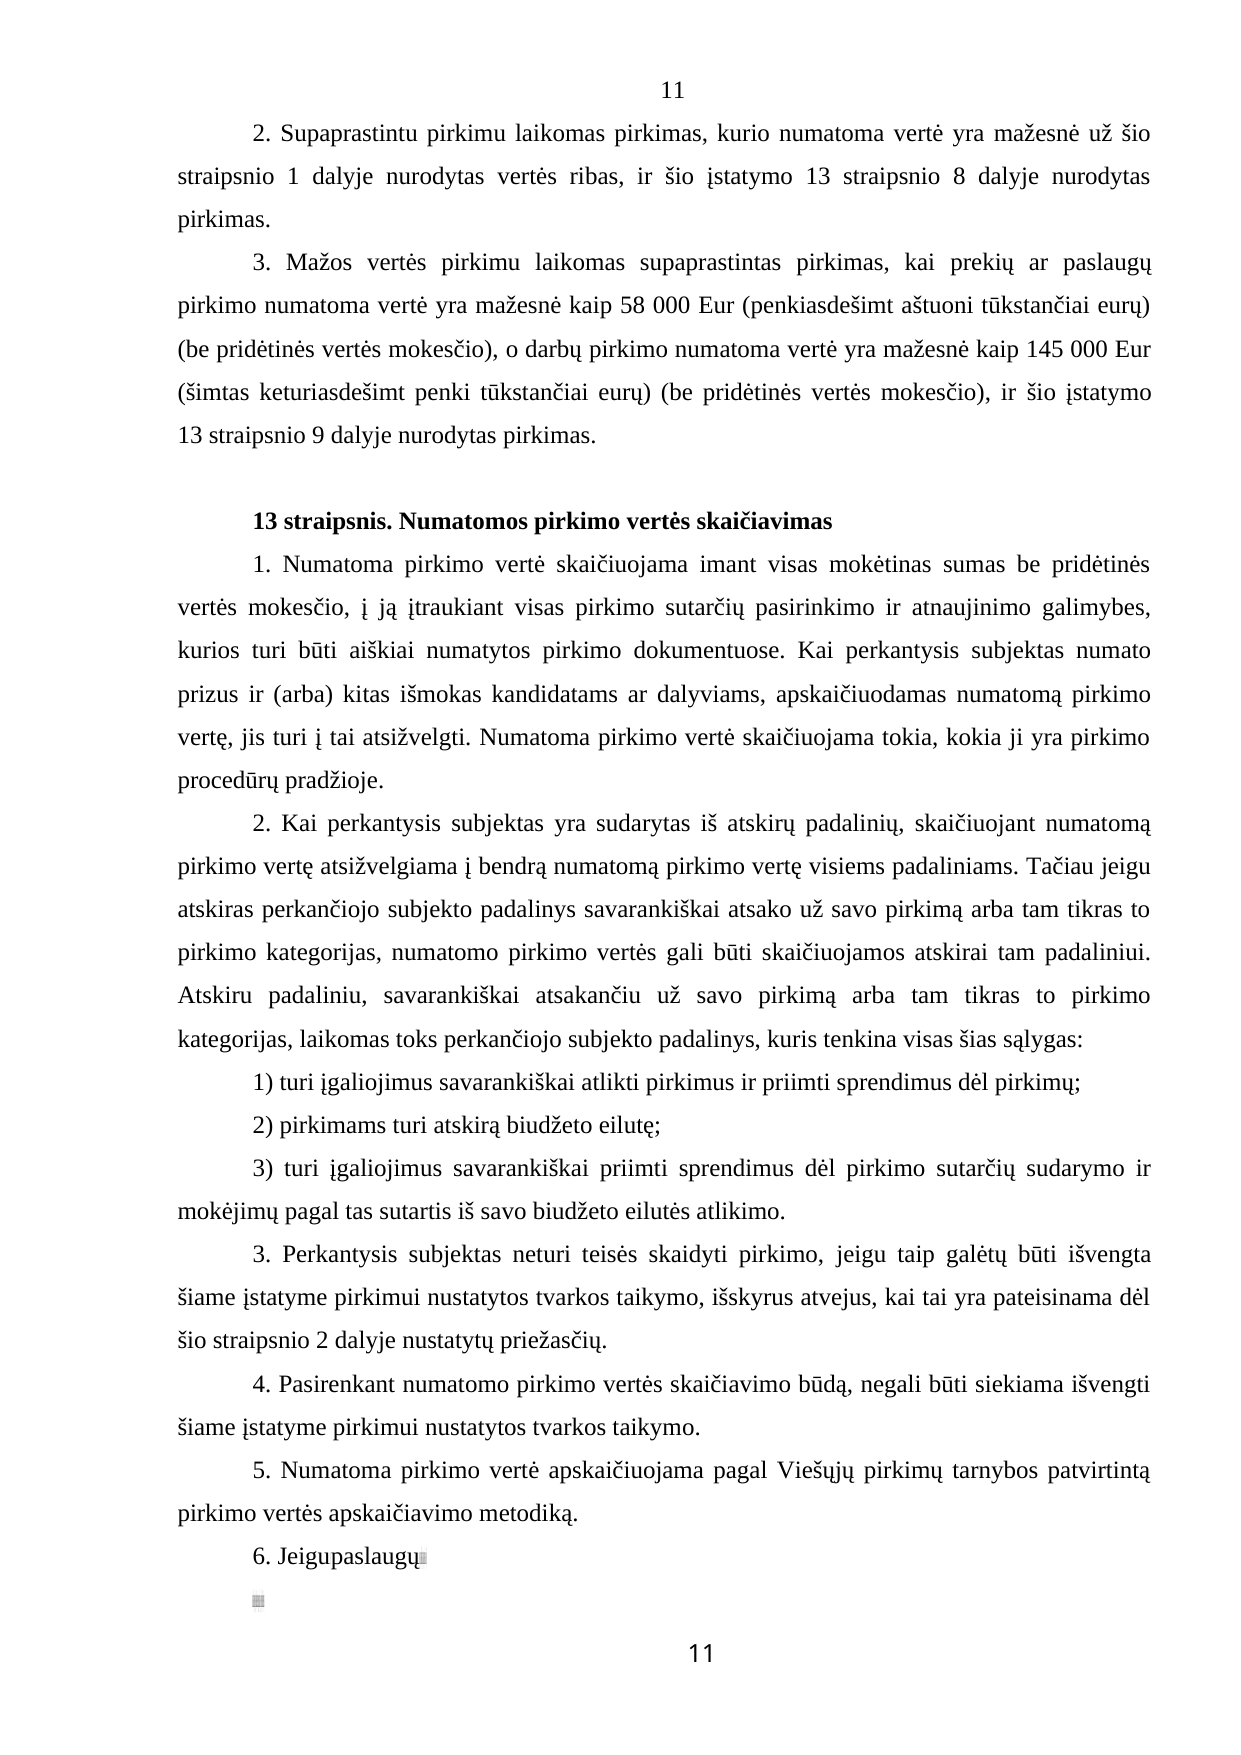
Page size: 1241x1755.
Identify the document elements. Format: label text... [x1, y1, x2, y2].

text 13 straipsnis. Numatomos pirkimo vertės skaičiavimas [177, 506, 1152, 535]
text 2) pirkimams turi atskirą biudžeto eilutę; [177, 1110, 1152, 1139]
text 1. Numatoma pirkimo vertė skaičiuojama imant visas mokėtinas sumas be pridėtinės vertės mokesčio, į ją įtraukiant visas pirkimo sutarčių pasirinkimo ir atnaujinimo galimybes, kurios turi būti aiškiai numatytos pirkimo dokumentuose. Kai perkantysis subjektas numato prizus ir (arba) kitas išmokas kandidatams ar dalyviams, apskaičiuodamas numatomą pirkimo vertę, jis turi į tai atsižvelgti. Numatoma pirkimo vertė skaičiuojama tokia, kokia ji yra pirkimo procedūrų pradžioje. [177, 549, 1152, 794]
text 6. Jeigu prekių ar paslaugų pirkimo sutartys yra reguliaraus pobūdžio arba jas numatyta per tam tikrą laikotarpį atnaujinti, numatoma pirkimo vertė skaičiuojama vienu iš šių būdų: [177, 1541, 1152, 1570]
text 2. Kai perkantysis subjektas yra sudarytas iš atskirų padalinių, skaičiuojant numatomą pirkimo vertę atsižvelgiama į bendrą numatomą pirkimo vertę visiems padaliniams. Tačiau jeigu atskiras perkančiojo subjekto padalinys savarankiškai atsako už savo pirkimą arba tam tikras to pirkimo kategorijas, numatomo pirkimo vertės gali būti skaičiuojamos atskirai tam padaliniui. Atskiru padaliniu, savarankiškai atsakančiu už savo pirkimą arba tam tikras to pirkimo kategorijas, laikomas toks perkančiojo subjekto padalinys, kuris tenkina visas šias sąlygas: [177, 808, 1152, 1052]
text 1) sumuojama bendra faktinė to paties tipo pirkimo sutarčių, sudarytų per pastaruosius 12 mėnesių arba finansinius metus, vertė, pakoreguota (jeigu įmanoma) atsižvelgiant į perkamo kiekio arba vertės pokyčius per 12 mėnesių nuo pradinės pirkimo sutarties sudarymo; [177, 1584, 1152, 1613]
text 4. Pasirenkant numatomo pirkimo vertės skaičiavimo būdą, negali būti siekiama išvengti šiame įstatyme pirkimui nustatytos tvarkos taikymo. [177, 1369, 1152, 1441]
text 3) turi įgaliojimus savarankiškai priimti sprendimus dėl pirkimo sutarčių sudarymo ir mokėjimų pagal tas sutartis iš savo biudžeto eilutės atlikimo. [177, 1153, 1152, 1225]
text 3. Perkantysis subjektas neturi teisės skaidyti pirkimo, jeigu taip galėtų būti išvengta šiame įstatyme pirkimui nustatytos tvarkos taikymo, išskyrus atvejus, kai tai yra pateisinama dėl šio straipsnio 2 dalyje nustatytų priežasčių. [177, 1239, 1152, 1354]
text 1) turi įgaliojimus savarankiškai atlikti pirkimus ir priimti sprendimus dėl pirkimų; [177, 1067, 1152, 1096]
text 2. Supaprastintu pirkimu laikomas pirkimas, kurio numatoma vertė yra mažesnė už šio straipsnio 1 dalyje nurodytas vertės ribas, ir šio įstatymo 13 straipsnio 8 dalyje nurodytas pirkimas. [177, 118, 1152, 233]
text 3. Mažos vertės pirkimu laikomas supaprastintas pirkimas, kai prekių ar paslaugų pirkimo numatoma vertė yra mažesnė kaip 58 000 Eur (penkiasdešimt aštuoni tūkstančiai eurų) (be pridėtinės vertės mokesčio), o darbų pirkimo numatoma vertė yra mažesnė kaip 145 000 Eur (šimtas keturiasdešimt penki tūkstančiai eurų) (be pridėtinės vertės mokesčio), ir šio įstatymo 13 straipsnio 9 dalyje nurodytas pirkimas. [177, 247, 1152, 449]
text 5. Numatoma pirkimo vertė apskaičiuojama pagal Viešųjų pirkimų tarnybos patvirtintą pirkimo vertės apskaičiavimo metodiką. [177, 1455, 1152, 1527]
